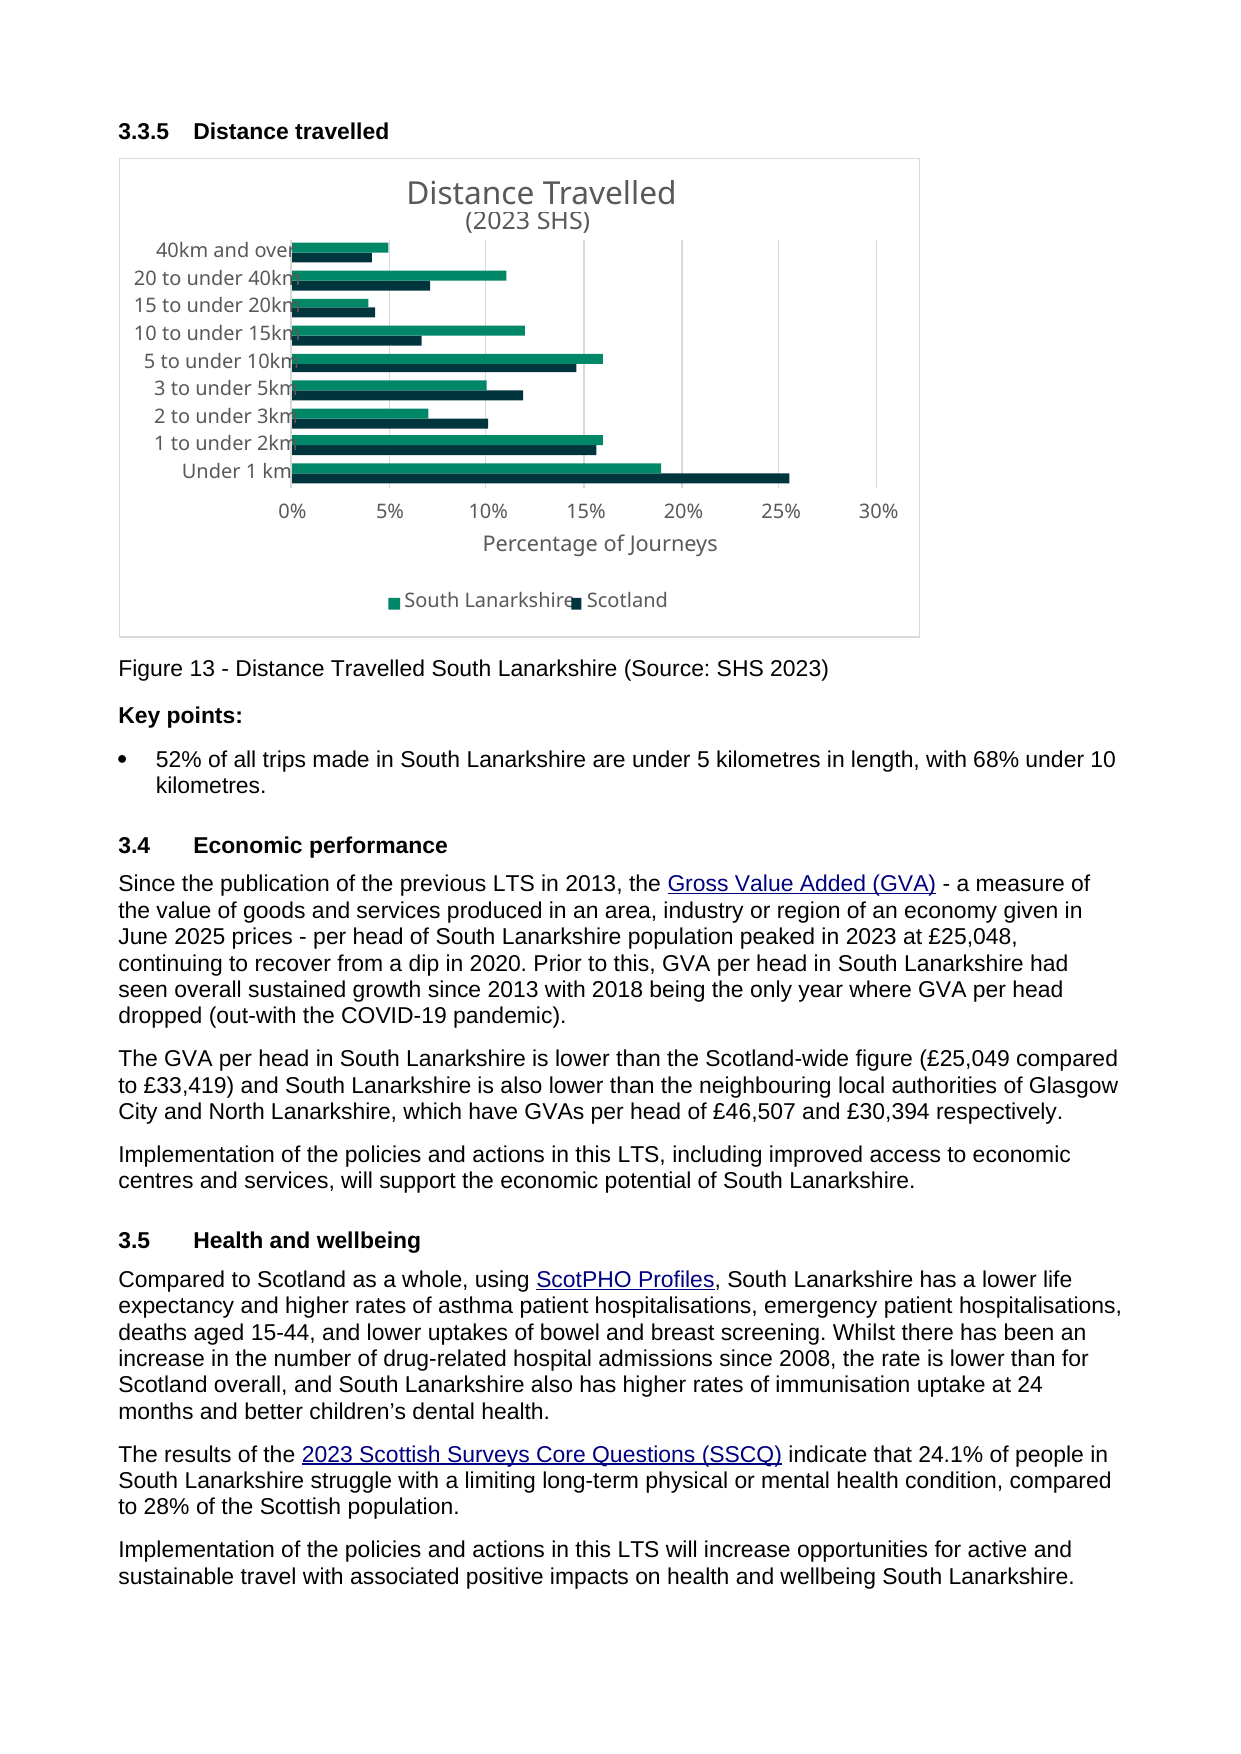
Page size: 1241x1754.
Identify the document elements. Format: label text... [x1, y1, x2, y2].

text The GVA per head in South Lanarkshire is lower than the Scotland-wide figure (£25,049 compared to £33,419) and South Lanarkshire is also lower than the neighbouring local authorities of Glasgow City and North Lanarkshire, which have GVAs per head of £46,507 and £30,394 respectively. [118, 1045, 1122, 1124]
text The results of the 2023 Scottish Surveys Core Questions (SSCQ) indicate that 24.1% of people in South Lanarkshire struggle with a limiting long-term physical or mental health condition, compared to 28% of the Scottish population. [118, 1441, 1122, 1520]
text Compared to Scotland as a whole, using ScotPHO Profiles, South Lanarkshire has a lower life expectancy and higher rates of asthma patient hospitalisations, emergency patient hospitalisations, deaths aged 15-44, and lower uptakes of bowel and breast screening. Whilst there has been an increase in the number of drug-related hospital admissions since 2008, the rate is lower than for Scotland overall, and South Lanarkshire also has higher rates of immunisation uptake at 24 months and better children’s dental health. [118, 1266, 1122, 1424]
subtitle 3.3.5 Distance travelled [118, 118, 1122, 144]
text Figure 13 - Distance Travelled South Lanarkshire (Source: SHS 2023) [118, 655, 1122, 682]
subtitle 3.5 Health and wellbeing [118, 1227, 1122, 1253]
text Since the publication of the previous LTS in 2013, the Gross Value Added (GVA) - a measure of the value of goods and services produced in an area, industry or region of an economy given in June 2025 prices - per head of South Lanarkshire population peaked in 2023 at £25,048, continuing to recover from a dip in 2020. Prior to this, GVA per head in South Lanarkshire had seen overall sustained growth since 2013 with 2018 being the only year where GVA per head dropped (out-with the COVID-19 pandemic). [118, 870, 1122, 1028]
list 52% of all trips made in South Lanarkshire are under 5 kilometres in length, with 68% under 10 kilometres. [118, 746, 1122, 798]
text Implementation of the policies and actions in this LTS will increase opportunities for active and sustainable travel with associated positive impacts on health and wellbeing South Lanarkshire. [118, 1536, 1122, 1589]
text Implementation of the policies and actions in this LTS, including improved access to economic centres and services, will support the economic potential of South Lanarkshire. [118, 1141, 1122, 1194]
text Key points: [118, 702, 1122, 729]
subtitle 3.4 Economic performance [118, 832, 1122, 858]
